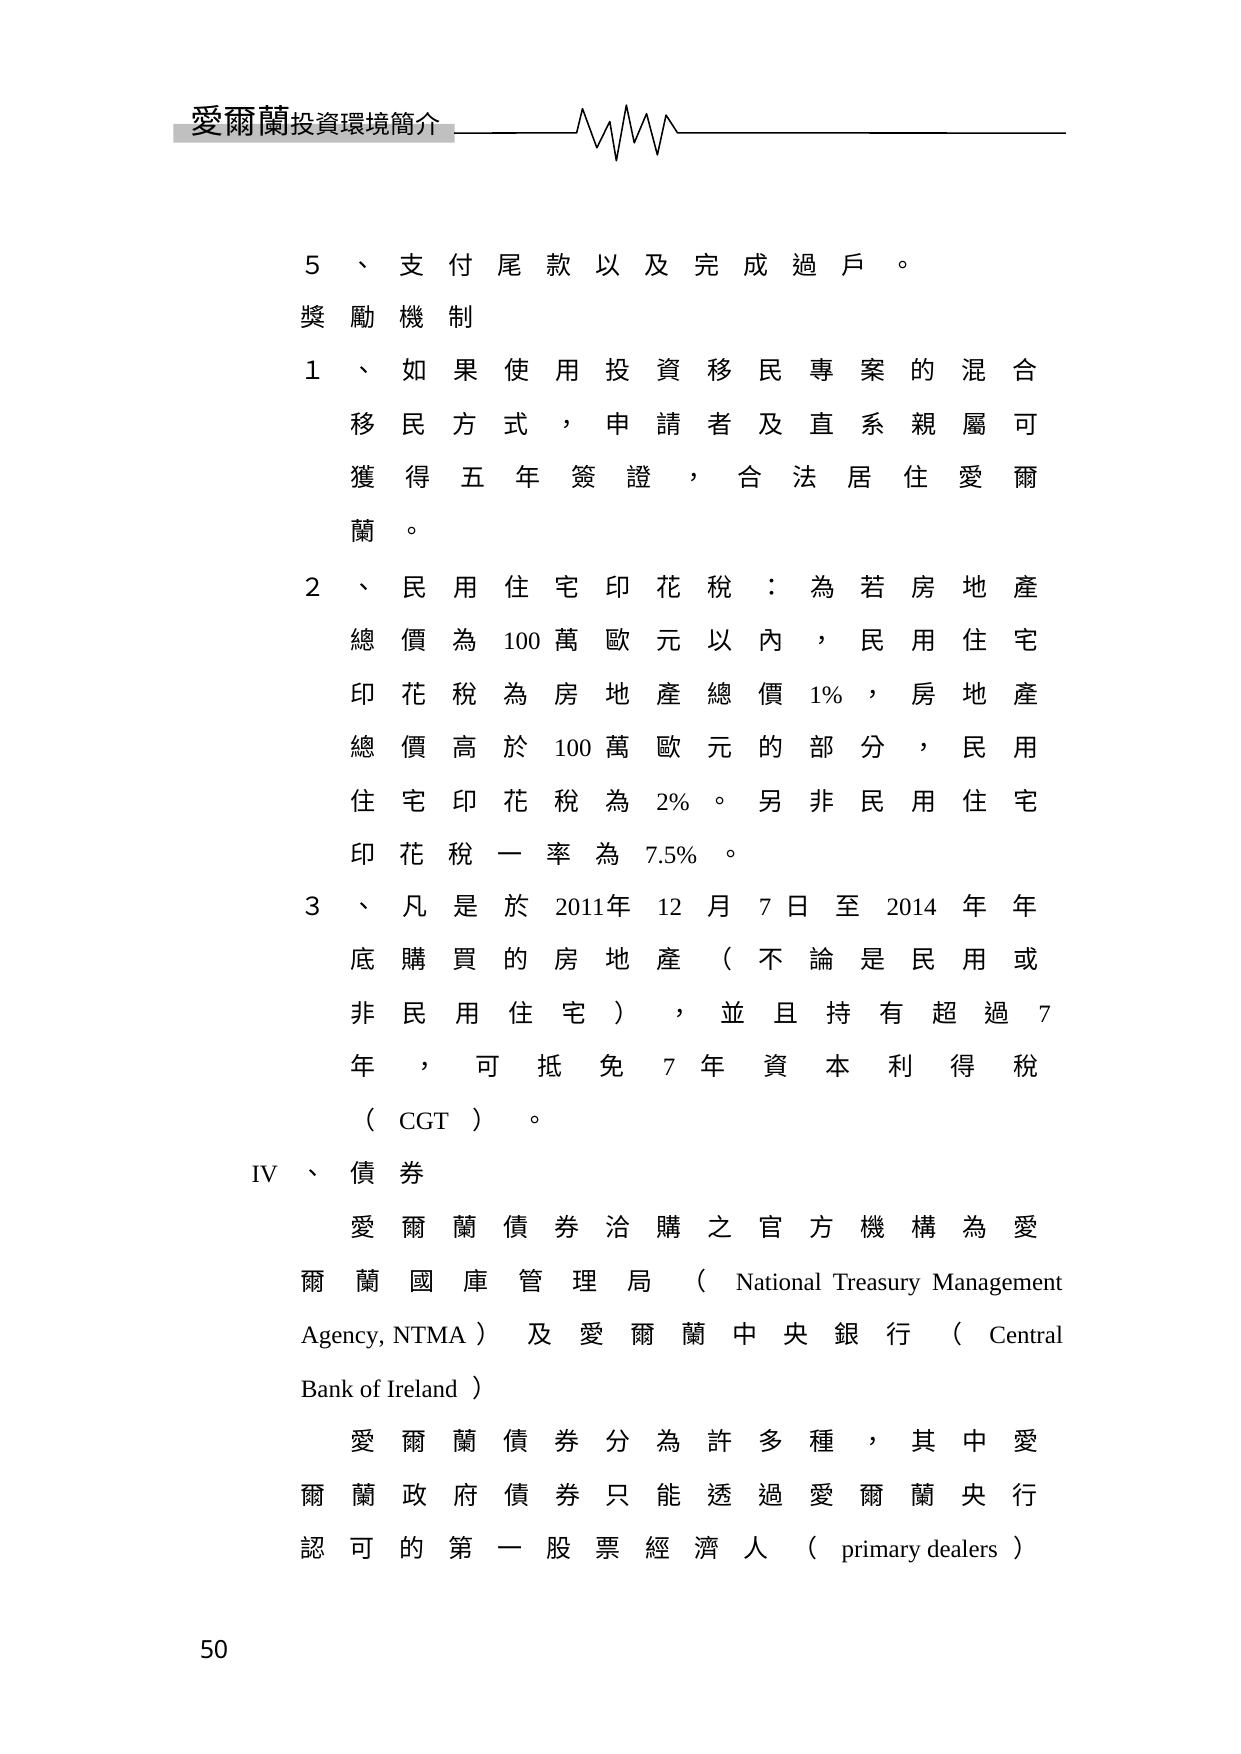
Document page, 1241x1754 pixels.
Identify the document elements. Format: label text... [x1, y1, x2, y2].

text 愛爾蘭債券分為許多種，其中愛爾蘭政府債券只能透過愛爾蘭央行認可的第一股票經濟人（primary dealers） [276, 1415, 1063, 1576]
text １、如果使用投資移民專案的混合移民方式，申請者及直系親屬可獲得五年簽證，合法居住愛爾蘭。 [276, 344, 1063, 558]
text ３、凡是於2011年12月7日至2014年年底購買的房地產（不論是民用或非民用住宅），並且持有超過7年，可抵免7年資本利得稅（CGT）。 [276, 880, 1063, 1147]
text IV、債券 [202, 1147, 1063, 1201]
text ５、支付尾款以及完成過戶。 [276, 237, 1063, 291]
text 獎勵機制 [276, 291, 1063, 344]
text ２、民用住宅印花稅：為若房地產總價為100萬歐元以內，民用住宅印花稅為房地產總價1%，房地產總價高於100萬歐元的部分，民用住宅印花稅為2%。另非民用住宅印花稅一率為7.5%。 [276, 558, 1063, 880]
text 愛爾蘭債券洽購之官方機構為愛爾蘭國庫管理局（National Treasury Management Agency, NTMA）及愛爾蘭中央銀行（Central Bank of Ireland） [276, 1201, 1063, 1415]
